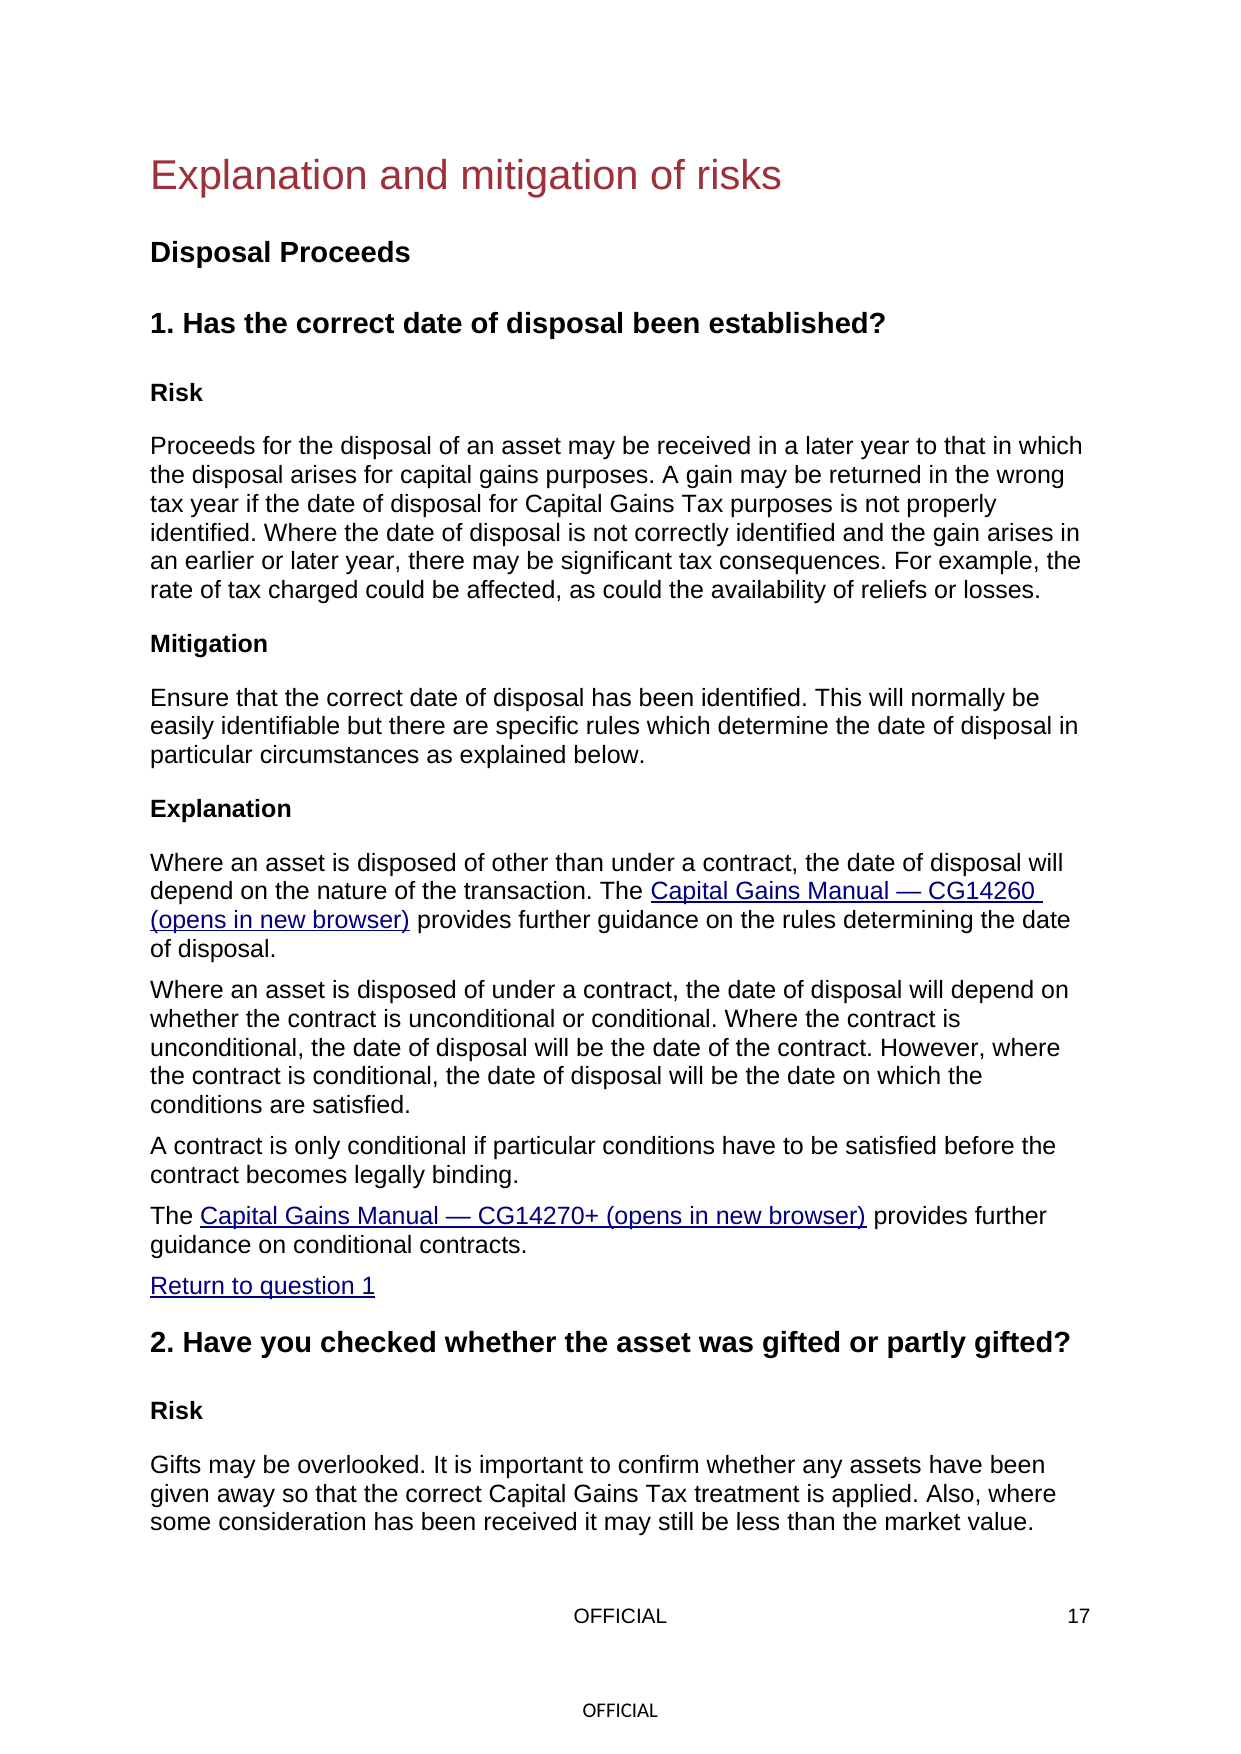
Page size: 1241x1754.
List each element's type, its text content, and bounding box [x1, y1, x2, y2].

subtitle Mitigation [150, 629, 1090, 657]
text Ensure that the correct date of disposal has been identified. This will normally be easily identifiable but there are specific rules which determine the date of disposal in particular circumstances as explained below. [150, 682, 1090, 769]
subtitle 1. Has the correct date of disposal been established? [150, 306, 1090, 340]
subtitle Explanation [150, 794, 1090, 822]
text Return to question 1 [150, 1271, 1090, 1300]
text Gifts may be overlooked. It is important to confirm whether any assets have been given away so that the correct Capital Gains Tax treatment is applied. Also, where some consideration has been received it may still be less than the market value. [150, 1450, 1090, 1536]
subtitle Risk [150, 1396, 1090, 1425]
subtitle Explanation and mitigation of risks [150, 150, 1090, 198]
text The Capital Gains Manual — CG14270+ (opens in new browser) provides further guidance on conditional contracts. [150, 1201, 1090, 1259]
subtitle Disposal Proceeds [150, 235, 1090, 269]
text A contract is only conditional if particular conditions have to be satisfied before the contract becomes legally binding. [150, 1131, 1090, 1189]
text Where an asset is disposed of other than under a contract, the date of disposal will depend on the nature of the transaction. The Capital Gains Manual — CG14260 (opens in new browser) provides further guidance on the rules determining the date of disposal. [150, 847, 1090, 962]
text Proceeds for the disposal of an asset may be received in a later year to that in which the disposal arises for capital gains purposes. A gain may be returned in the wrong tax year if the date of disposal for Capital Gains Tax purposes is not properly identified. Where the date of disposal is not correctly identified and the gain arises in an earlier or later year, there may be significant tax consequences. For example, the rate of tax charged could be affected, as could the availability of reliefs or losses. [150, 431, 1090, 604]
subtitle 2. Have you checked whether the asset was gifted or partly gifted? [150, 1325, 1090, 1358]
text Where an asset is disposed of under a contract, the date of disposal will depend on whether the contract is unconditional or conditional. Where the contract is unconditional, the date of disposal will be the date of the contract. However, where the contract is conditional, the date of disposal will be the date on which the conditions are satisfied. [150, 975, 1090, 1119]
subtitle Risk [150, 377, 1090, 406]
